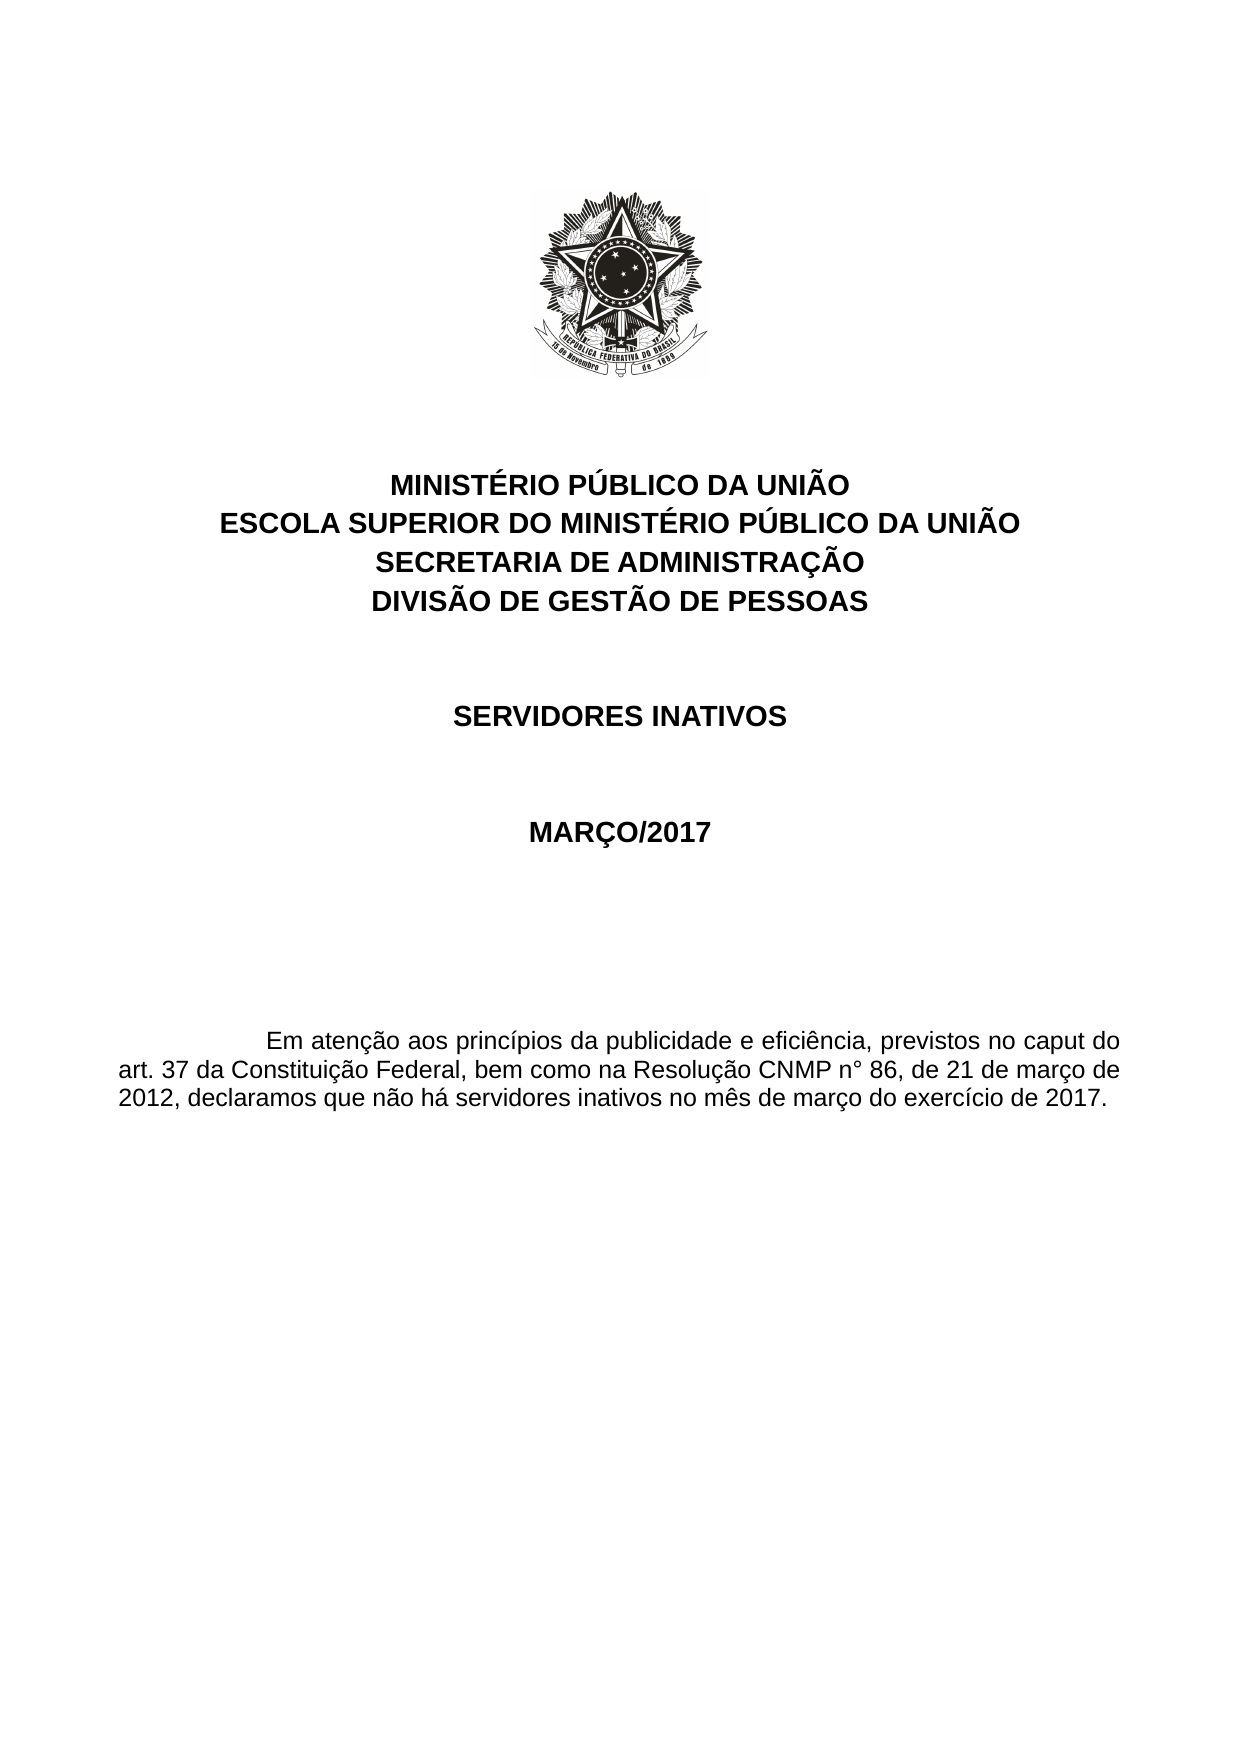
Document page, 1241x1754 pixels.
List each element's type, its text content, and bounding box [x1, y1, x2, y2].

text ESCOLA SUPERIOR DO MINISTÉRIO PÚBLICO DA UNIÃO [118, 506, 1122, 540]
text SERVIDORES INATIVOS [118, 699, 1122, 733]
text Em atenção aos princípios da publicidade e eficiência, previstos no caput do art. 37 da Constituição Federal, bem como na Resolução CNMP n° 86, de 21 de março de 2012, declaramos que não há servidores inativos no mês de março do exercício de 2017. [118, 1026, 1122, 1112]
text SECRETARIA DE ADMINISTRAÇÃO [118, 545, 1122, 578]
text MINISTÉRIO PÚBLICO DA UNIÃO [118, 468, 1122, 501]
text MARÇO/2017 [118, 815, 1122, 848]
text DIVISÃO DE GESTÃO DE PESSOAS [118, 583, 1122, 617]
picture [530, 190, 710, 379]
